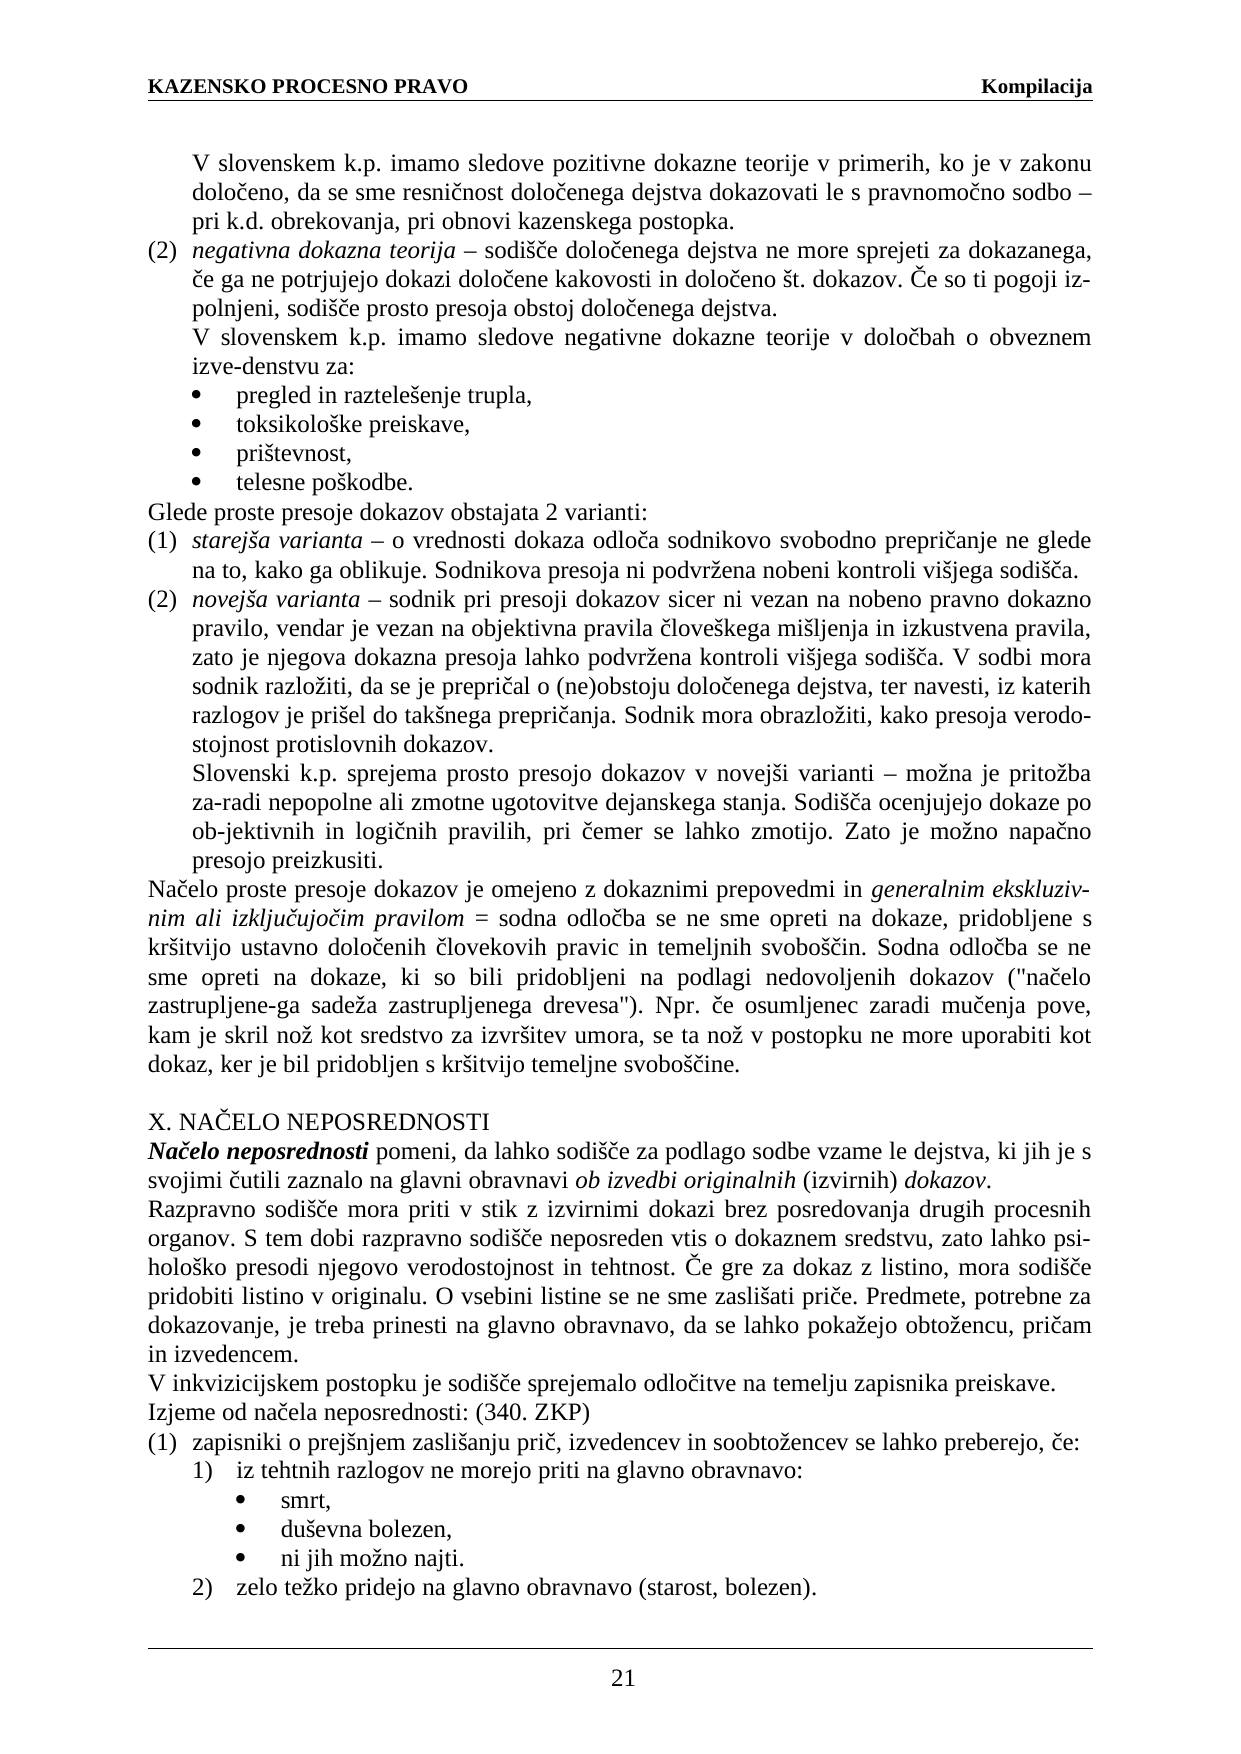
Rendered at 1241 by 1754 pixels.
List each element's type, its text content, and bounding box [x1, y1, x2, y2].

text Izjeme od načela neposrednosti: (340. ZKP) [148, 1397, 1093, 1426]
text Načelo neposrednosti pomeni, da lahko sodišče za podlago sodbe vzame le dejstva, ki jih je s svojimi čutili zaznalo na glavni obravnavi ob izvedbi originalnih (izvirnih) dokazov. [148, 1136, 1093, 1194]
text V inkvizicijskem postopku je sodišče sprejemalo odločitve na temelju zapisnika preiskave. [148, 1368, 1093, 1397]
list negativna dokazna teorija – sodišče določenega dejstva ne more sprejeti za dokazanega, če ga ne potrjujejo dokazi določene kakovosti in določeno št. dokazov. Če so ti pogoji iz-polnjeni, sodišče prosto presoja obstoj določenega dejstva. [148, 235, 1093, 322]
list ni jih možno najti. [236, 1543, 1093, 1572]
list pregled in raztelešenje trupla, [192, 380, 1093, 409]
list prištevnost, [192, 438, 1093, 467]
list toksikološke preiskave, [192, 409, 1093, 438]
list smrt, [236, 1484, 1093, 1513]
list iz tehtnih razlogov ne morejo priti na glavno obravnavo: [192, 1455, 1093, 1484]
list telesne poškodbe. [192, 467, 1093, 496]
text X. NAČELO NEPOSREDNOSTI [148, 1107, 1093, 1136]
list duševna bolezen, [236, 1513, 1093, 1543]
text Razpravno sodišče mora priti v stik z izvirnimi dokazi brez posredovanja drugih procesnih organov. S tem dobi razpravno sodišče neposreden vtis o dokaznem sredstvu, zato lahko psi-hološko presodi njegovo verodostojnost in tehtnost. Če gre za dokaz z listino, mora sodišče pridobiti listino v originalu. O vsebini listine se ne sme zaslišati priče. Predmete, potrebne za dokazovanje, je treba prinesti na glavno obravnavo, da se lahko pokažejo obtožencu, pričam in izvedencem. [148, 1194, 1093, 1368]
text V slovenskem k.p. imamo sledove pozitivne dokazne teorije v primerih, ko je v zakonu določeno, da se sme resničnost določenega dejstva dokazovati le s pravnomočno sodbo – pri k.d. obrekovanja, pri obnovi kazenskega postopka. [192, 148, 1093, 235]
list zapisniki o prejšnjem zaslišanju prič, izvedencev in soobtožencev se lahko preberejo, če: [148, 1426, 1093, 1455]
text Glede proste presoje dokazov obstajata 2 varianti: [148, 496, 1093, 525]
text Slovenski k.p. sprejema prosto presojo dokazov v novejši varianti – možna je pritožba za-radi nepopolne ali zmotne ugotovitve dejanskega stanja. Sodišča ocenjujejo dokaze po ob-jektivnih in logičnih pravilih, pri čemer se lahko zmotijo. Zato je možno napačno presojo preizkusiti. [192, 758, 1093, 874]
list starejša varianta – o vrednosti dokaza odloča sodnikovo svobodno prepričanje ne glede na to, kako ga oblikuje. Sodnikova presoja ni podvržena nobeni kontroli višjega sodišča. [148, 525, 1093, 583]
text V slovenskem k.p. imamo sledove negativne dokazne teorije v določbah o obveznem izve-denstvu za: [192, 322, 1093, 380]
list zelo težko pridejo na glavno obravnavo (starost, bolezen). [192, 1572, 1093, 1601]
list novejša varianta – sodnik pri presoji dokazov sicer ni vezan na nobeno pravno dokazno pravilo, vendar je vezan na objektivna pravila človeškega mišljenja in izkustvena pravila, zato je njegova dokazna presoja lahko podvržena kontroli višjega sodišča. V sodbi mora sodnik razložiti, da se je prepričal o (ne)obstoju določenega dejstva, ter navesti, iz katerih razlogov je prišel do takšnega prepričanja. Sodnik mora obrazložiti, kako presoja verodo-stojnost protislovnih dokazov. [148, 583, 1093, 758]
text Načelo proste presoje dokazov je omejeno z dokaznimi prepovedmi in generalnim ekskluziv-nim ali izključujočim pravilom = sodna odločba se ne sme opreti na dokaze, pridobljene s kršitvijo ustavno določenih človekovih pravic in temeljnih svoboščin. Sodna odločba se ne sme opreti na dokaze, ki so bili pridobljeni na podlagi nedovoljenih dokazov ("načelo zastrupljene-ga sadeža zastrupljenega drevesa"). Npr. če osumljenec zaradi mučenja pove, kam je skril nož kot sredstvo za izvršitev umora, se ta nož v postopku ne more uporabiti kot dokaz, ker je bil pridobljen s kršitvijo temeljne svoboščine. [148, 874, 1093, 1078]
